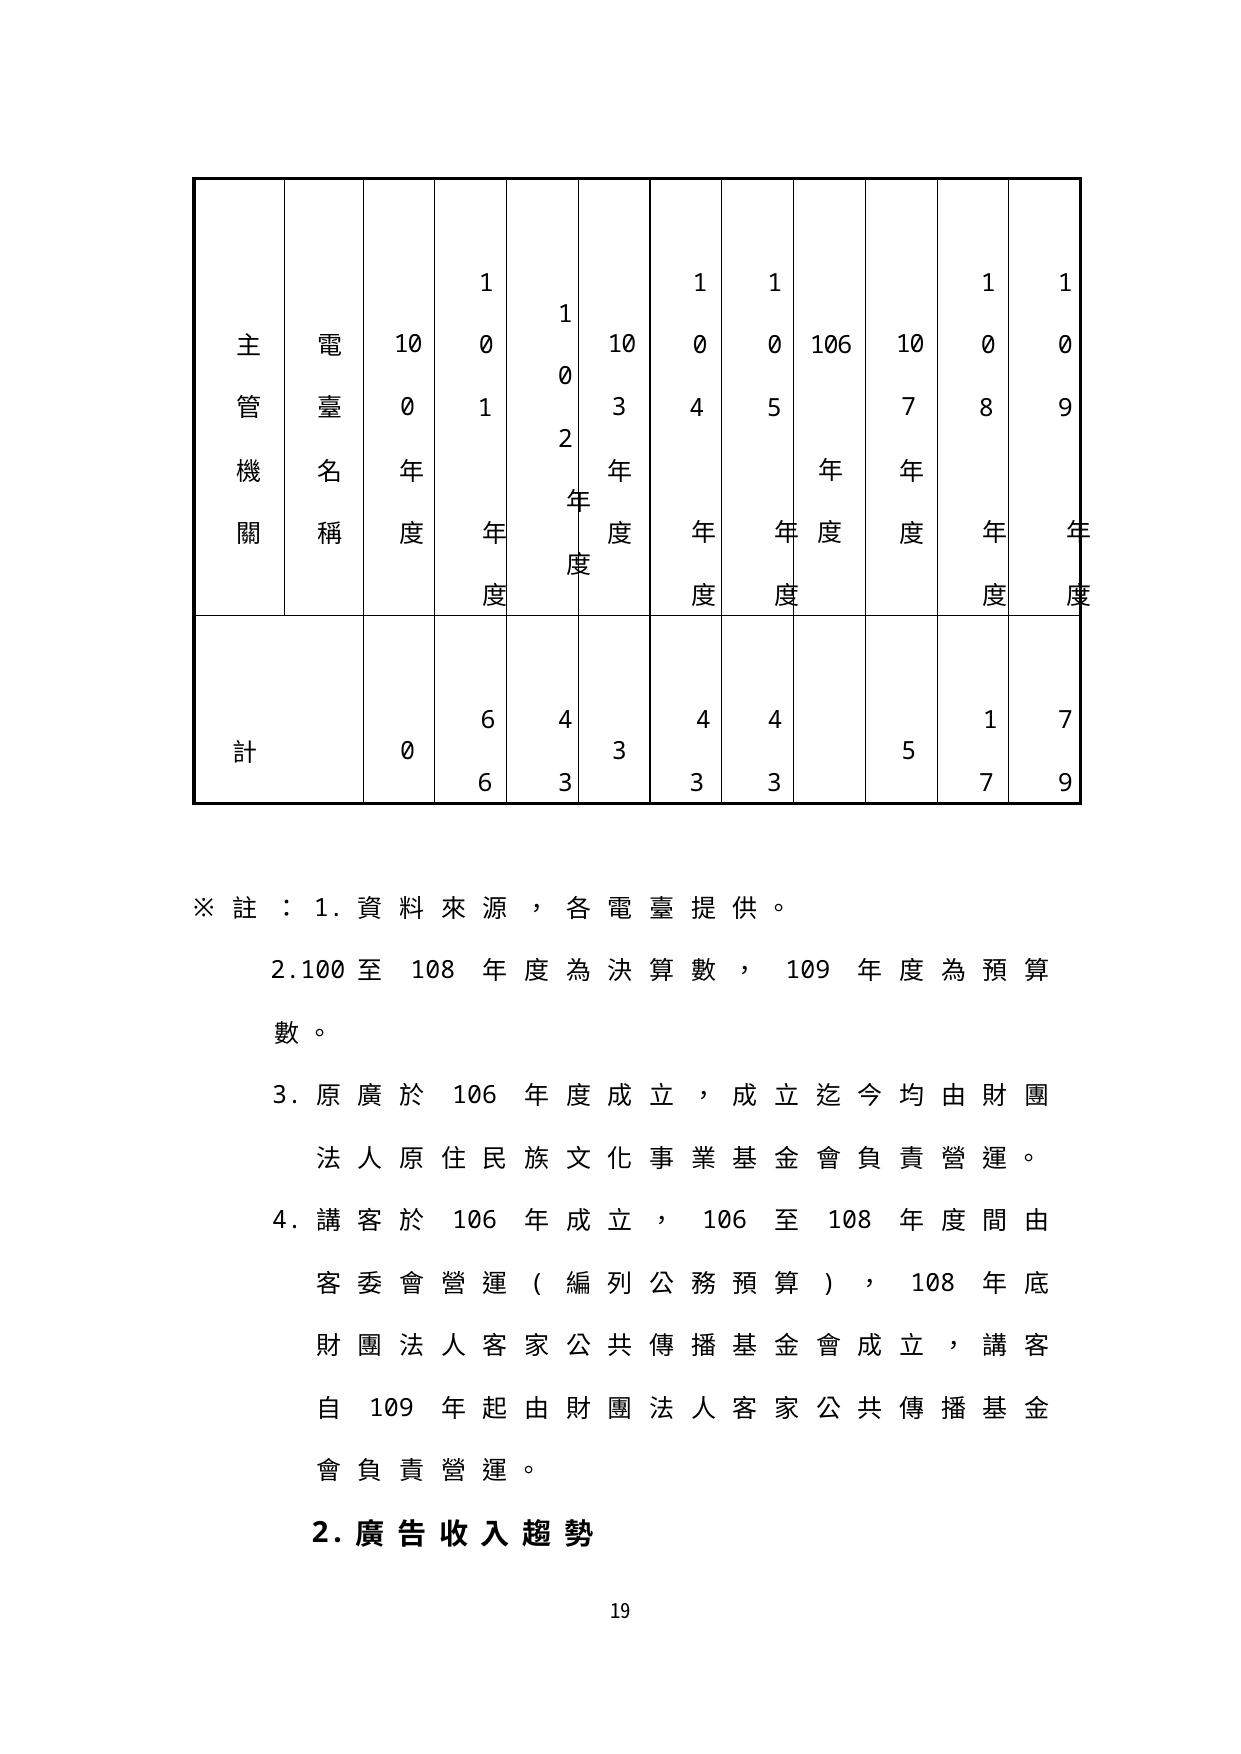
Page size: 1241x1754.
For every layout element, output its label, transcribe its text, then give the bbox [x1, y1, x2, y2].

table_cell [794, 616, 865, 802]
table_cell 66 [435, 616, 506, 802]
text 2.廣告收入趨勢 [271, 1490, 1058, 1552]
table_header 101 年度 [435, 180, 506, 614]
table_header 109 年度 [1009, 180, 1079, 614]
table_cell 43 [651, 616, 721, 802]
table_header 105 年度 [722, 180, 793, 614]
table_header 主管 機關 [196, 180, 284, 614]
table_cell 79 [1009, 616, 1079, 802]
text 4.講客於106年成立，106至108年度間由客委會營運(編列公務預算)，108年底財團法人客家公共傳播基金會成立，講客自109年起由財團法人客家公共傳播基金會負責營運。 [258, 1177, 1058, 1490]
text 2.100至108年度為決算數，109年度為預算數。 [258, 927, 1058, 1052]
table_cell 43 [507, 616, 578, 802]
table_cell 0 [364, 616, 434, 802]
table_cell 3 [579, 616, 649, 802]
table_header 107 年度 [866, 180, 937, 614]
table_header 103 年度 [579, 180, 649, 614]
text ※註：1.資料來源，各電臺提供。 [183, 865, 1058, 927]
table_cell 5 [866, 616, 937, 802]
table_header 100 年度 [364, 180, 434, 614]
table_header 102 年度 [507, 180, 578, 614]
table_header 電臺 名稱 [285, 180, 363, 614]
text 3.原廣於106年度成立，成立迄今均由財團法人原住民族文化事業基金會負責營運。 [258, 1052, 1058, 1177]
table_header 104 年度 [651, 180, 721, 614]
table_header 106 年度 [794, 180, 865, 614]
table_header 108 年度 [938, 180, 1008, 614]
table_cell 計 [196, 616, 363, 802]
table_cell 43 [722, 616, 793, 802]
table_cell 17 [938, 616, 1008, 802]
